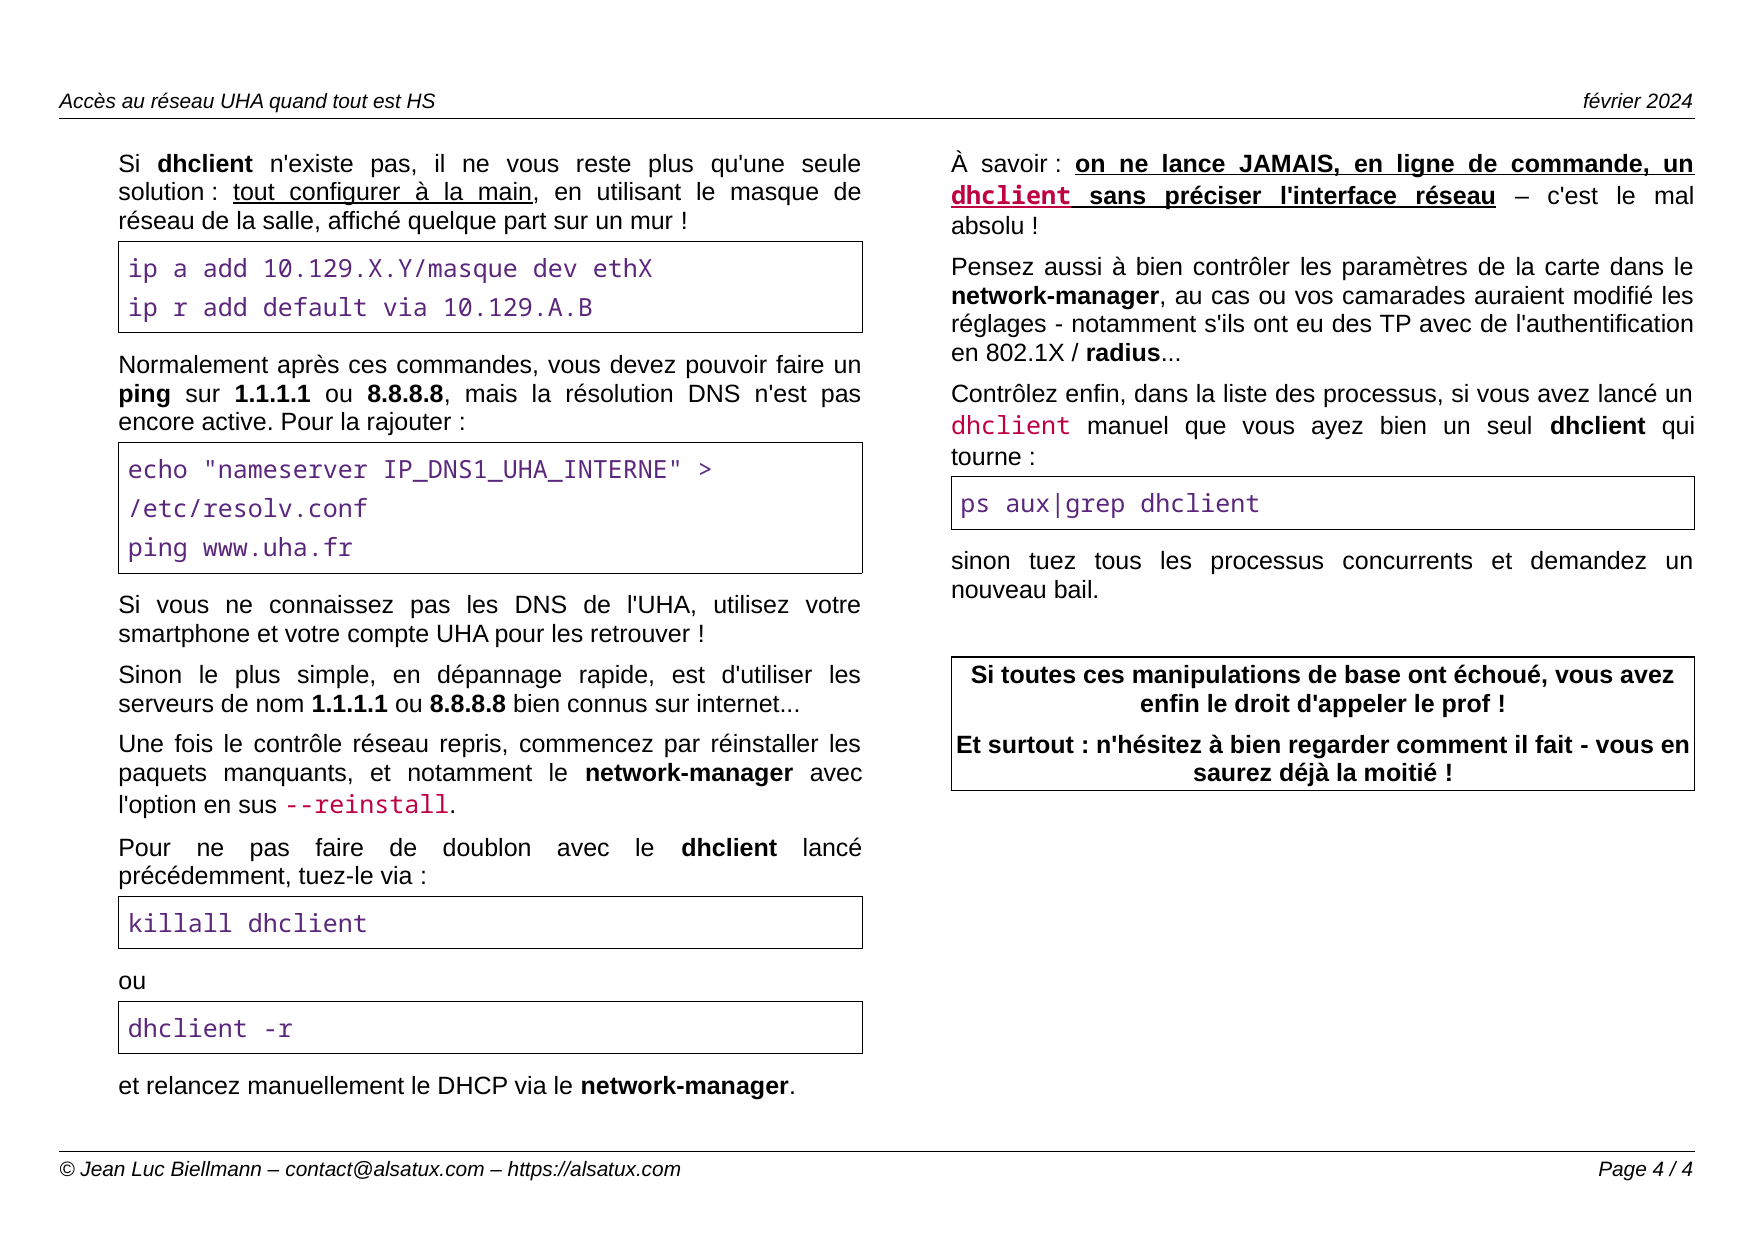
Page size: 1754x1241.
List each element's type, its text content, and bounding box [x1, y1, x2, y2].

text et relancez manuellement le DHCP via le network-manager. [118, 1071, 862, 1099]
text killall dhclient [119, 897, 862, 948]
text Contrôlez enfin, dans la liste des processus, si vous avez lancé un dhclient manuel que vous ayez bien un seul dhclient qui tourne : [951, 379, 1695, 470]
text Si toutes ces manipulations de base ont échoué, vous avez enfin le droit d'appeler le prof ! [952, 658, 1694, 718]
text Sinon le plus simple, en dépannage rapide, est d'utiliser les serveurs de nom 1.1.1.1 ou 8.8.8.8 bien connus sur internet... [118, 660, 862, 717]
text dhclient -r [119, 1002, 862, 1053]
text sinon tuez tous les processus concurrents et demandez un nouveau bail. [951, 546, 1695, 604]
text echo "nameserver IP_DNS1_UHA_INTERNE" > /etc/resolv.conf [119, 443, 862, 520]
text ip a add 10.129.X.Y/masque dev ethX [119, 242, 862, 280]
text ping www.uha.fr [119, 520, 862, 573]
text ip r add default via 10.129.A.B [119, 280, 862, 332]
text Normalement après ces commandes, vous devez pouvoir faire un ping sur 1.1.1.1 ou 8.8.8.8, mais la résolution DNS n'est pas encore active. Pour la rajouter : [118, 350, 862, 436]
text Une fois le contrôle réseau repris, commencez par réinstaller les paquets manquants, et notamment le network-manager avec l'option en sus --reinstall. [118, 729, 862, 821]
text Et surtout : n'hésitez à bien regarder comment il fait - vous en saurez déjà la moitié ! [952, 726, 1694, 790]
text Pour ne pas faire de doublon avec le dhclient lancé précédemment, tuez-le via : [118, 833, 862, 890]
text Si dhclient n'existe pas, il ne vous reste plus qu'une seule solution : tout configurer à la main, en utilisant le masque de réseau de la salle, affiché quelque part sur un mur ! [118, 148, 862, 235]
text À savoir : on ne lance JAMAIS, en ligne de commande, un dhclient sans préciser l'interface réseau – c'est le mal absolu ! [951, 148, 1695, 240]
text Pensez aussi à bien contrôler les paramètres de la carte dans le network-manager, au cas ou vos camarades auraient modifié les réglages - notamment s'ils ont eu des TP avec de l'authentification en 802.1X / radius... [951, 252, 1695, 367]
text Si vous ne connaissez pas les DNS de l'UHA, utilisez votre smartphone et votre compte UHA pour les retrouver ! [118, 590, 862, 648]
text ps aux|grep dhclient [952, 477, 1694, 529]
text ou [118, 966, 862, 995]
